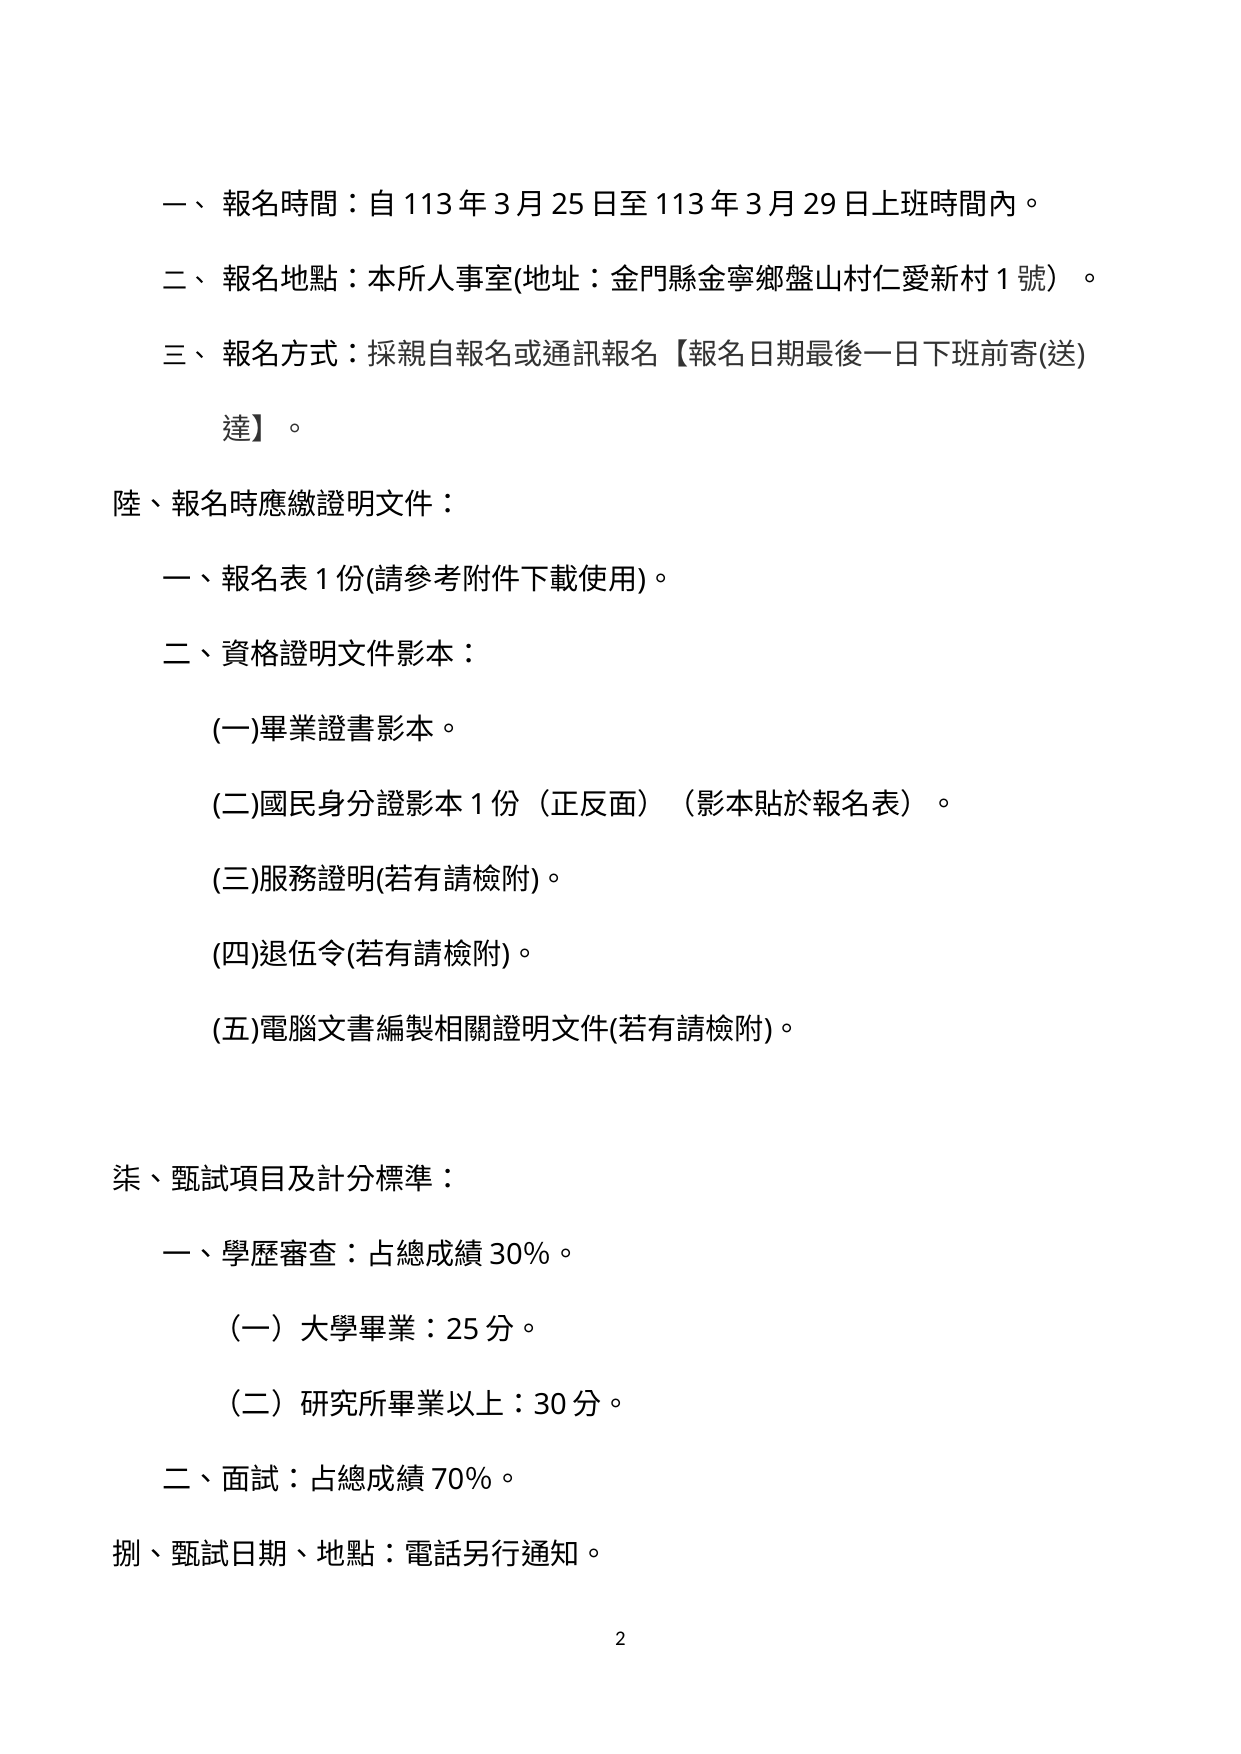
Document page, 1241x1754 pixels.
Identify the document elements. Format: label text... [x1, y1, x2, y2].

text (五)電腦文書編製相關證明文件(若有請檢附)。 [212, 989, 1128, 1064]
text 陸、報名時應繳證明文件： [112, 464, 1128, 539]
text (四)退伍令(若有請檢附)。 [212, 914, 1128, 989]
text 柒、甄試項目及計分標準： [112, 1139, 1128, 1214]
text （一）大學畢業：25分。 [212, 1289, 1128, 1364]
text 一、報名表1份(請參考附件下載使用)。 [162, 539, 1128, 614]
text （二）研究所畢業以上：30分。 [212, 1364, 1128, 1439]
text (二)國民身分證影本1份（正反面）（影本貼於報名表）。 [212, 764, 1128, 839]
text (三)服務證明(若有請檢附)。 [212, 839, 1128, 914]
text 二、資格證明文件影本： [162, 614, 1128, 689]
list 報名方式：採親自報名或通訊報名【報名日期最後一日下班前寄(送)達】。 [163, 314, 1128, 464]
text 一、學歷審查：占總成績30％。 [162, 1214, 1128, 1289]
text 二、面試：占總成績70％。 [162, 1439, 1128, 1514]
text (一)畢業證書影本。 [212, 689, 1128, 764]
list 報名地點：本所人事室(地址：金門縣金寧鄉盤山村仁愛新村1號）。 [163, 239, 1128, 314]
text 捌、甄試日期、地點：電話另行通知。 [112, 1514, 1128, 1589]
list 報名時間：自113年3月25日至113年3月29日上班時間內。 [163, 164, 1128, 239]
